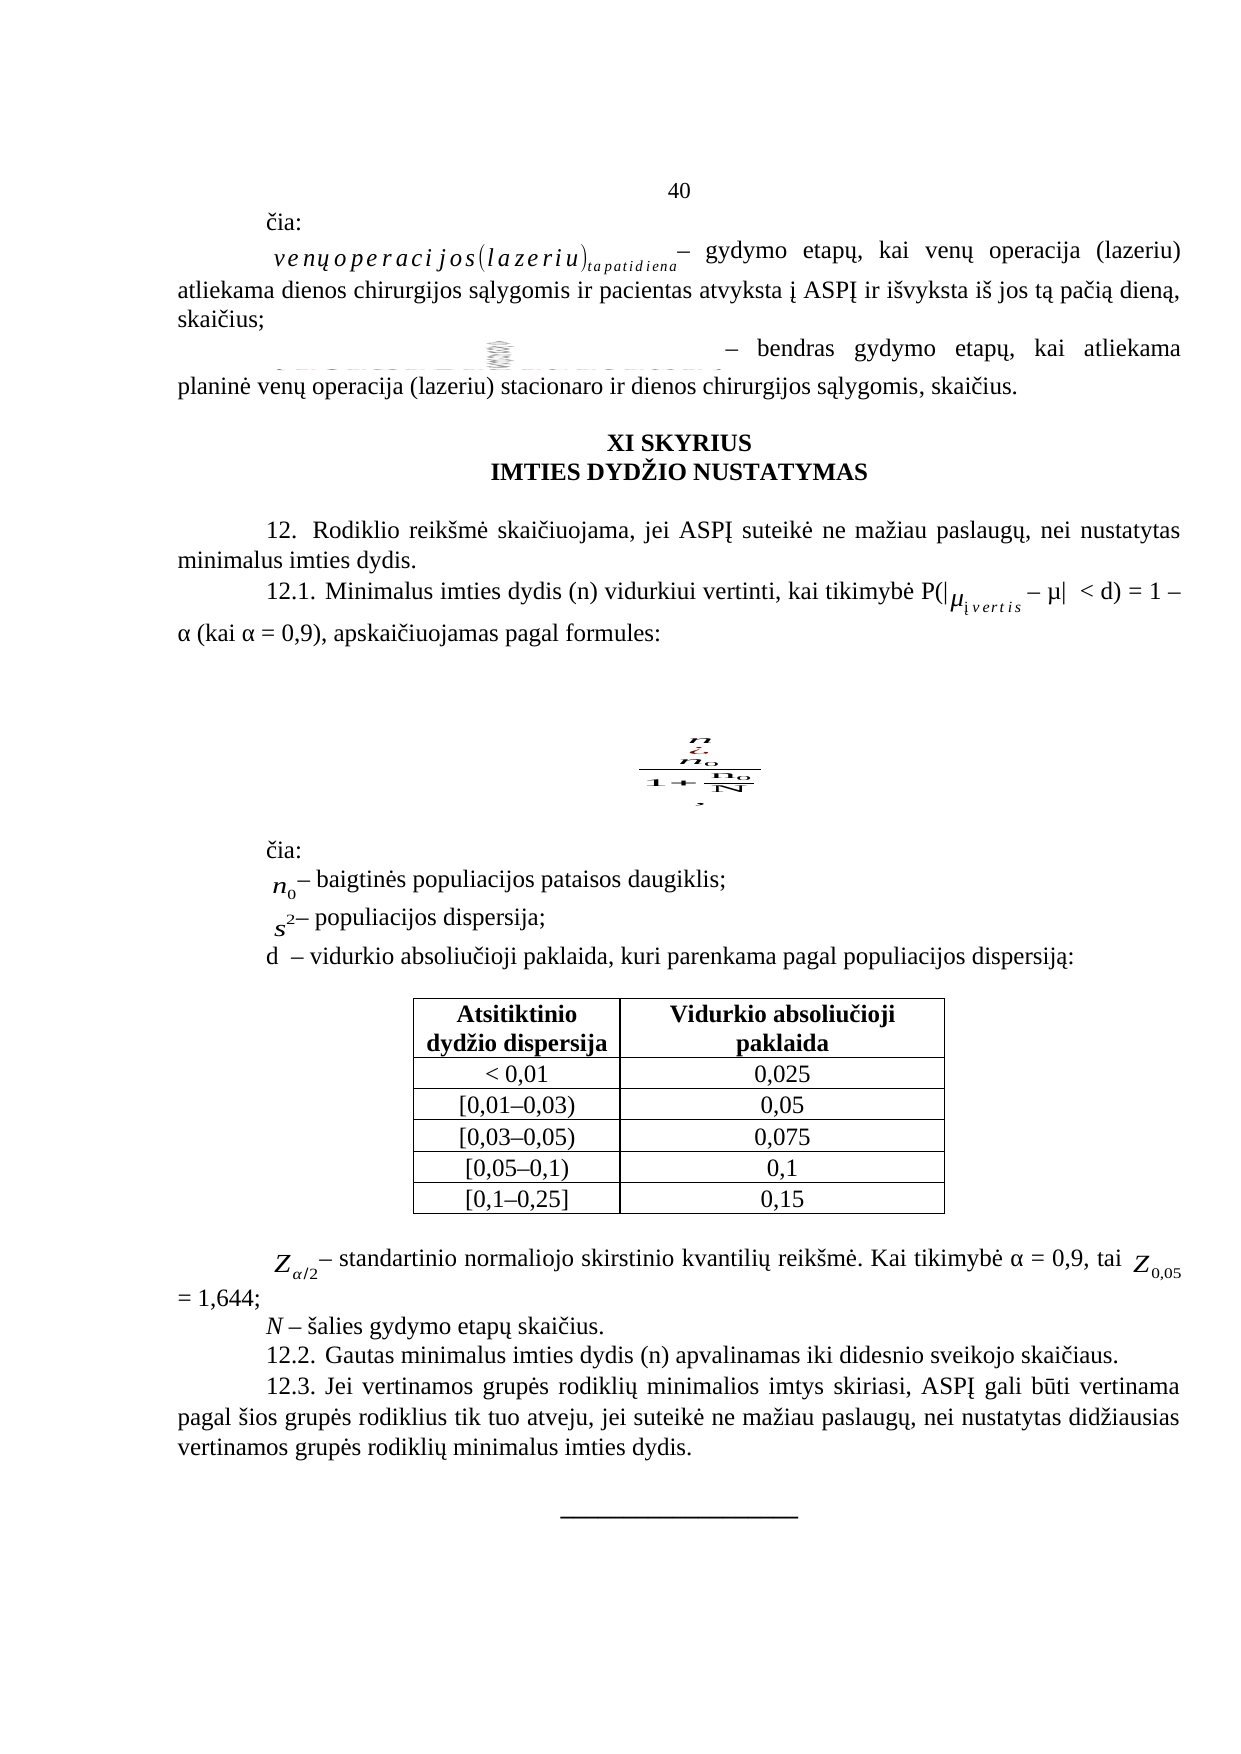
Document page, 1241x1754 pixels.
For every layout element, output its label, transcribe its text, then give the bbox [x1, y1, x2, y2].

text – gydymo etapų, kai venų operacija (lazeriu) atliekama dienos chirurgijos sąlygomis ir pacientas atvyksta į ASPĮ ir išvyksta iš jos tą pačią dieną, skaičius; [177, 235, 1181, 333]
table_cell [0,1–0,25] [414, 1183, 619, 1213]
text XI SKYRIUS [177, 428, 1181, 457]
table_cell 0,025 [621, 1058, 944, 1088]
table_cell [0,03–0,05) [414, 1120, 619, 1151]
table_cell 0,075 [621, 1120, 944, 1151]
table_header Vidurkio absoliučioji paklaida [621, 999, 944, 1057]
text – baigtinės populiacijos pataisos daugiklis; [218, 864, 1181, 902]
text 12.2. Gautas minimalus imties dydis (n) apvalinamas iki didesnio sveikojo skaičiaus. [177, 1340, 1181, 1369]
table_cell [0,01–0,03) [414, 1089, 619, 1119]
table_cell [0,05–0,1) [414, 1152, 619, 1182]
text – standartinio normaliojo skirstinio kvantilių reikšmė. Kai tikimybė α = 0,9, tai = 1,644; [177, 1243, 1181, 1311]
text 12.1. Minimalus imties dydis (n) vidurkiui vertinti, kai tikimybė P(| – µ| < d) = 1 – α (kai α = 0,9), apskaičiuojamas pagal formules: [177, 576, 1181, 647]
text d – vidurkio absoliučioji paklaida, kuri parenkama pagal populiacijos dispersiją: [218, 941, 1181, 969]
text 12.3. Jei vertinamos grupės rodiklių minimalios imtys skiriasi, ASPĮ gali būti vertinama pagal šios grupės rodiklius tik tuo atveju, jei suteikė ne mažiau paslaugų, nei nustatytas didžiausias vertinamos grupės rodiklių minimalus imties dydis. [177, 1371, 1181, 1461]
table_header Atsitiktinio dydžio dispersija [414, 999, 619, 1057]
text IMTIES DYDŽIO NUSTATYMAS [177, 457, 1181, 486]
text 12. Rodiklio reikšmė skaičiuojama, jei ASPĮ suteikė ne mažiau paslaugų, nei nustatytas minimalus imties dydis. [177, 515, 1181, 574]
text čia: [177, 207, 1181, 235]
text N – šalies gydymo etapų skaičius. [218, 1311, 1181, 1340]
table_cell 0,1 [621, 1152, 944, 1182]
text čia: [218, 836, 1181, 864]
text ___________________ [177, 1492, 1181, 1521]
table_cell 0,15 [621, 1183, 944, 1213]
table_cell < 0,01 [414, 1058, 619, 1088]
text – bendras gydymo etapų, kai atliekama planinė venų operacija (lazeriu) stacionaro ir dienos chirurgijos sąlygomis, skaičius. [177, 333, 1181, 400]
text – populiacijos dispersija; [218, 902, 1181, 941]
table_cell 0,05 [621, 1089, 944, 1119]
